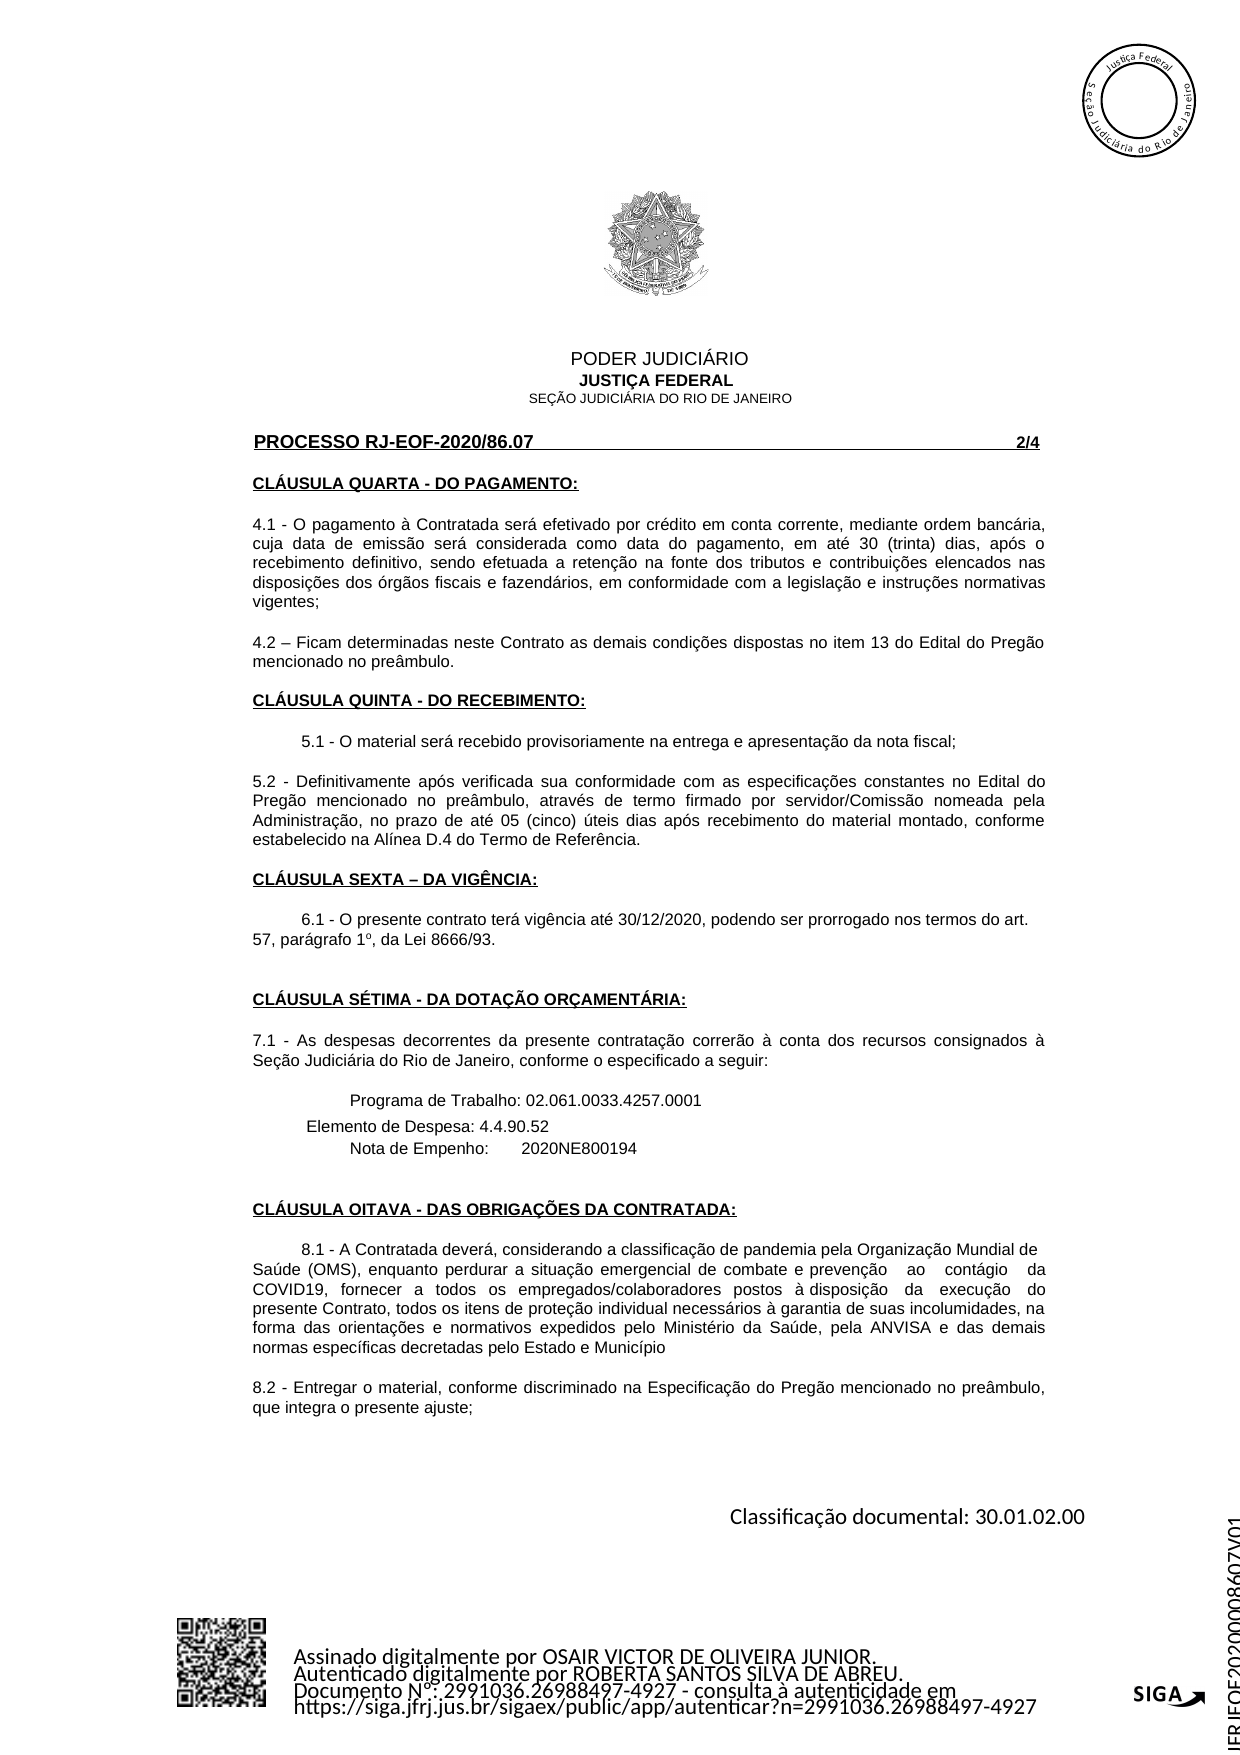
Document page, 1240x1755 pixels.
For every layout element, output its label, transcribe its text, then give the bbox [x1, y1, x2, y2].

text PODER JUDICIÁRIO [278, 348, 1046, 369]
text 4.2 – Ficam determinadas neste Contrato as demais condições dispostas no item 13 do Edital do Pregão mencionado no preâmbulo. [252, 632, 1046, 671]
text SEÇÃO JUDICIÁRIA DO RIO DE JANEIRO [278, 391, 1046, 407]
text Elemento de Despesa: 4.4.90.52 [159, 1110, 1046, 1138]
text Programa de Trabalho: 02.061.0033.4257.0001 [252, 1090, 1046, 1109]
text 6.1 - O presente contrato terá vigência até 30/12/2020, podendo ser prorrogado nos termos do art. [301, 910, 1046, 929]
text 8.1 - A Contratada deverá, considerando a classificação de pandemia pela Organização Mundial de [301, 1240, 1046, 1259]
text CLÁUSULA OITAVA - DAS OBRIGAÇÕES DA CONTRATADA: [252, 1199, 1046, 1219]
text Saúde (OMS), enquanto perdurar a situação emergencial de combate e prevenção ao contágio da COVID19, fornecer a todos os empregados/colaboradores postos à disposição da execução do presente Contrato, todos os itens de proteção individual necessários à garantia de suas incolumidades, na forma das orientações e normativos expedidos pelo Ministério da Saúde, pela ANVISA e das demais normas específicas decretadas pelo Estado e Município [252, 1260, 1046, 1357]
text 57, parágrafo 1o, da Lei 8666/93. [252, 930, 1046, 949]
text Nota de Empenho: 2020NE800194 [252, 1139, 1046, 1158]
text CLÁUSULA SEXTA – DA VIGÊNCIA: [252, 869, 1046, 888]
text CLÁUSULA QUINTA - DO RECEBIMENTO: [252, 691, 1046, 710]
subtitle PROCESSO RJ-EOF-2020/86.07 ___________ 2/4 [253, 431, 1046, 452]
text CLÁUSULA SÉTIMA - DA DOTAÇÃO ORÇAMENTÁRIA: [252, 990, 1046, 1009]
text 8.2 - Entregar o material, conforme discriminado na Especificação do Pregão mencionado no preâmbulo, que integra o presente ajuste; [252, 1378, 1046, 1417]
text JUSTIÇA FEDERAL [271, 371, 1046, 390]
text 5.2 - Definitivamente após verificada sua conformidade com as especificações constantes no Edital do Pregão mencionado no preâmbulo, através de termo firmado por servidor/Comissão nomeada pela Administração, no prazo de até 05 (cinco) úteis dias após recebimento do material montado, conforme estabelecido na Alínea D.4 do Termo de Referência. [252, 772, 1046, 849]
text 7.1 - As despesas decorrentes da presente contratação correrão à conta dos recursos consignados à Seção Judiciária do Rio de Janeiro, conforme o especificado a seguir: [252, 1031, 1046, 1069]
text CLÁUSULA QUARTA - DO PAGAMENTO: [252, 474, 1046, 493]
text 4.1 - O pagamento à Contratada será efetivado por crédito em conta corrente, mediante ordem bancária, cuja data de emissão será considerada como data do pagamento, em até 30 (trinta) dias, após o recebimento definitivo, sendo efetuada a retenção na fonte dos tributos e contribuições elencados nas disposições dos órgãos fiscais e fazendários, em conformidade com a legislação e instruções normativas vigentes; [252, 514, 1046, 611]
text 5.1 - O material será recebido provisoriamente na entrega e apresentação da nota fiscal; [301, 732, 1046, 751]
